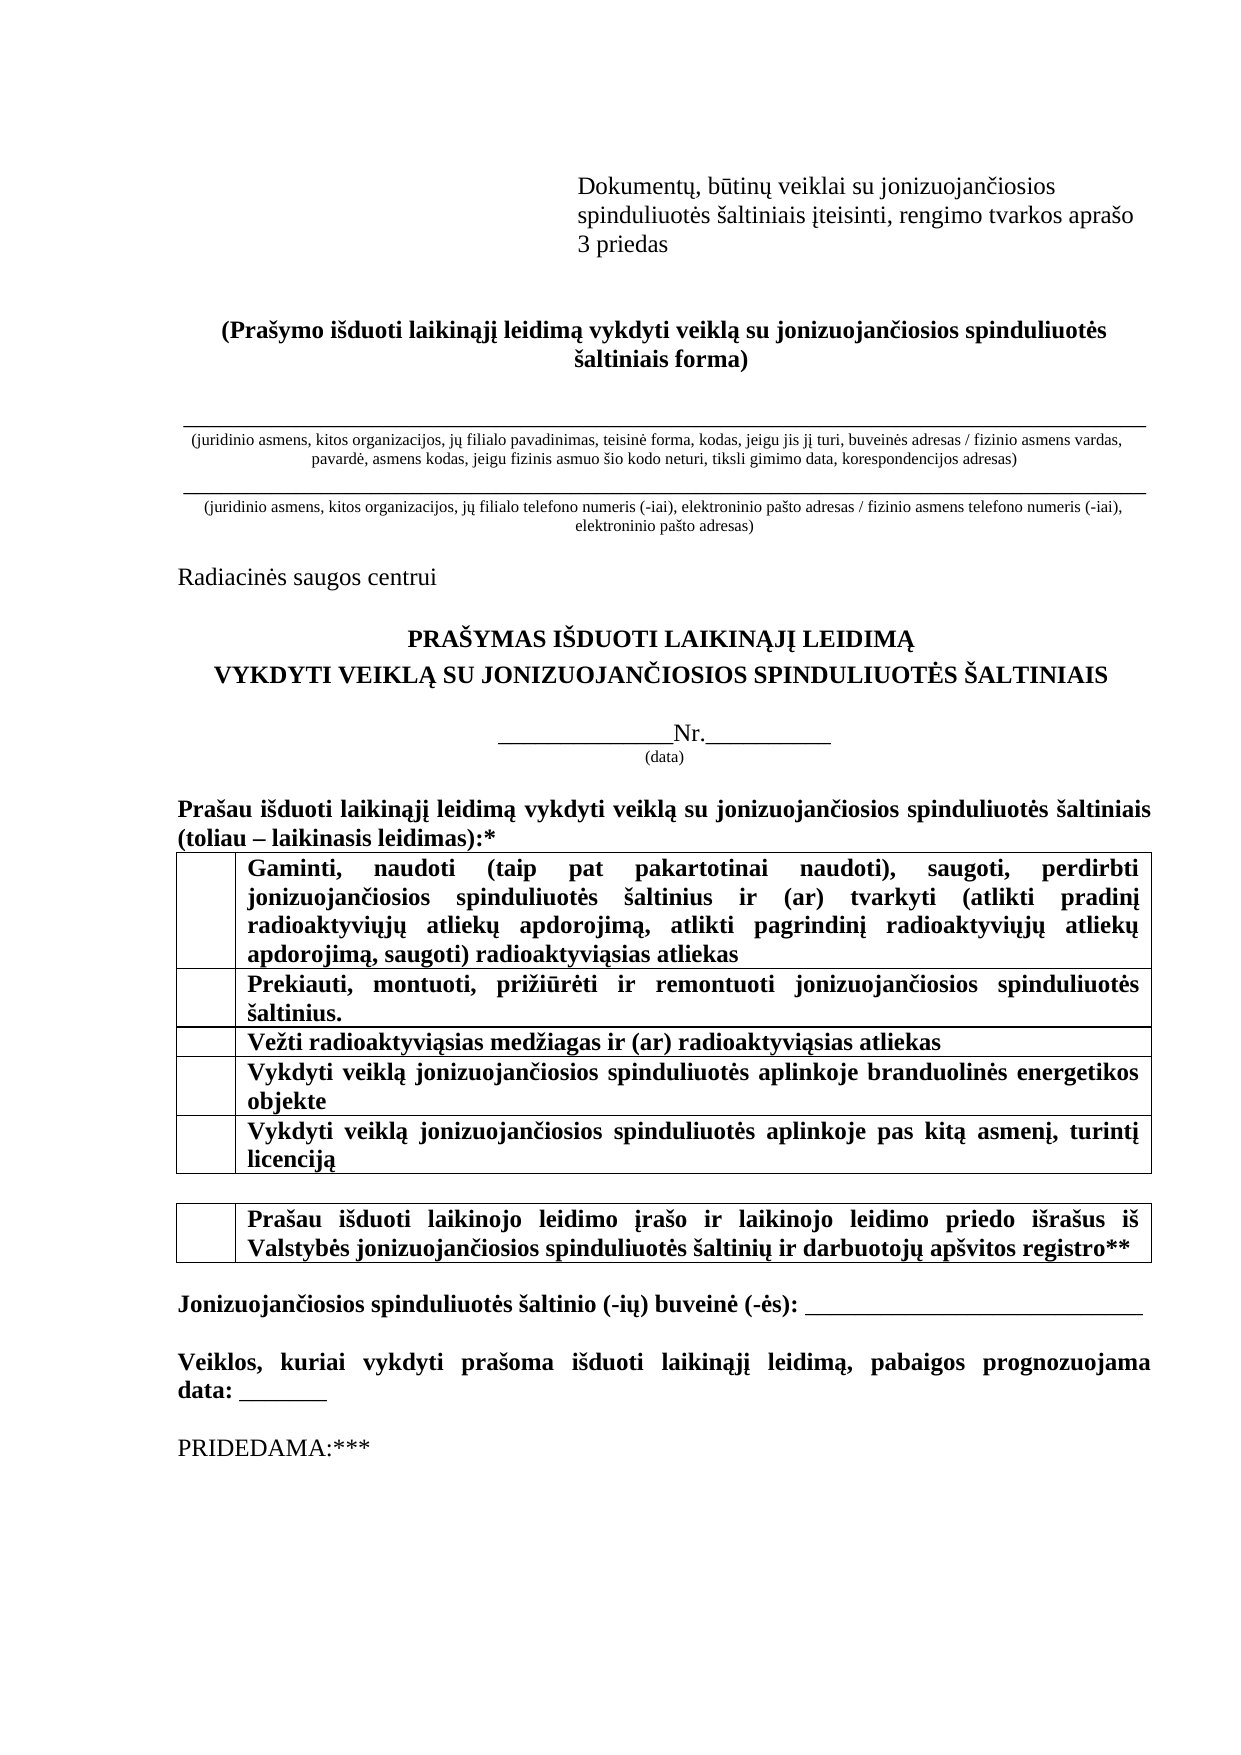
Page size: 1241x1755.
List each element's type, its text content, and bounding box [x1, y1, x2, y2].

text 3 priedas [577, 229, 1152, 257]
table_header Prašau išduoti laikinojo leidimo įrašo ir laikinojo leidimo priedo išrašus iš Valstybės jonizuojančiosios spinduliuotės šaltinių ir darbuotojų apšvitos registro** [236, 1204, 1151, 1262]
text PRIDEDAMA:*** [177, 1433, 1152, 1462]
text (juridinio asmens, kitos organizacijos, jų filialo telefono numeris (-iai), elektroninio pašto adresas / fizinio asmens telefono numeris (-iai), elektroninio pašto adresas) [175, 497, 1152, 535]
table_cell Vykdyti veiklą jonizuojančiosios spinduliuotės aplinkoje branduolinės energetikos objekte [236, 1057, 1151, 1115]
text (juridinio asmens, kitos organizacijos, jų filialo pavadinimas, teisinė forma, kodas, jeigu jis jį turi, buveinės adresas / fizinio asmens vardas, pavardė, asmens kodas, jeigu fizinis asmuo šio kodo neturi, tiksli gimimo data, korespondencijos adresas) [162, 430, 1152, 468]
table_cell Prekiauti, montuoti, prižiūrėti ir remontuoti jonizuojančiosios spinduliuotės šaltinius. [236, 969, 1151, 1026]
subtitle PRAŠYMAS IŠDUOTI LAIKINĄJĮ LEIDIMĄ [177, 624, 1152, 653]
text Jonizuojančiosios spinduliuotės šaltinio (-ių) buveinė (-ės): ___________________________ [177, 1289, 1152, 1318]
subtitle _____________________________________________________________________________ [177, 401, 1152, 430]
table_cell Vykdyti veiklą jonizuojančiosios spinduliuotės aplinkoje pas kitą asmenį, turintį licenciją [236, 1116, 1151, 1173]
subtitle (Prašymo išduoti laikinąjį leidimą vykdyti veiklą su jonizuojančiosios spinduliuotės šaltiniais forma) [177, 315, 1152, 372]
table_cell [177, 1028, 235, 1056]
table_cell [177, 1116, 235, 1173]
text ______________Nr.__________ [177, 718, 1152, 746]
table_header [177, 853, 235, 968]
table_cell [177, 1057, 235, 1115]
text Veiklos, kuriai vykdyti prašoma išduoti laikinąjį leidimą, pabaigos prognozuojama data: _______ [177, 1347, 1152, 1404]
table_cell Vežti radioaktyviąsias medžiagas ir (ar) radioaktyviąsias atliekas [236, 1028, 1151, 1056]
text spinduliuotės šaltiniais įteisinti, rengimo tvarkos aprašo [577, 200, 1152, 229]
table_cell [177, 969, 235, 1026]
table_header Gaminti, naudoti (taip pat pakartotinai naudoti), saugoti, perdirbti jonizuojančiosios spinduliuotės šaltinius ir (ar) tvarkyti (atlikti pradinį radioaktyviųjų atliekų apdorojimą, atlikti pagrindinį radioaktyviųjų atliekų apdorojimą, saugoti) radioaktyviąsias atliekas [236, 853, 1151, 968]
subtitle Radiacinės saugos centrui [177, 562, 1152, 591]
text Prašau išduoti laikinąjį leidimą vykdyti veiklą su jonizuojančiosios spinduliuotės šaltiniais (toliau – laikinasis leidimas):* [177, 794, 1152, 852]
text (data) [177, 746, 1152, 766]
text Dokumentų, būtinų veiklai su jonizuojančiosios [577, 171, 1152, 200]
subtitle Vykdyti VEIKLĄ SU JONIZUOJANČIOSIOS SPINDULIUOTĖS ŠALTINIAIS [177, 660, 1152, 689]
table_header [177, 1204, 235, 1262]
text _____________________________________________________________________________ [177, 468, 1152, 497]
